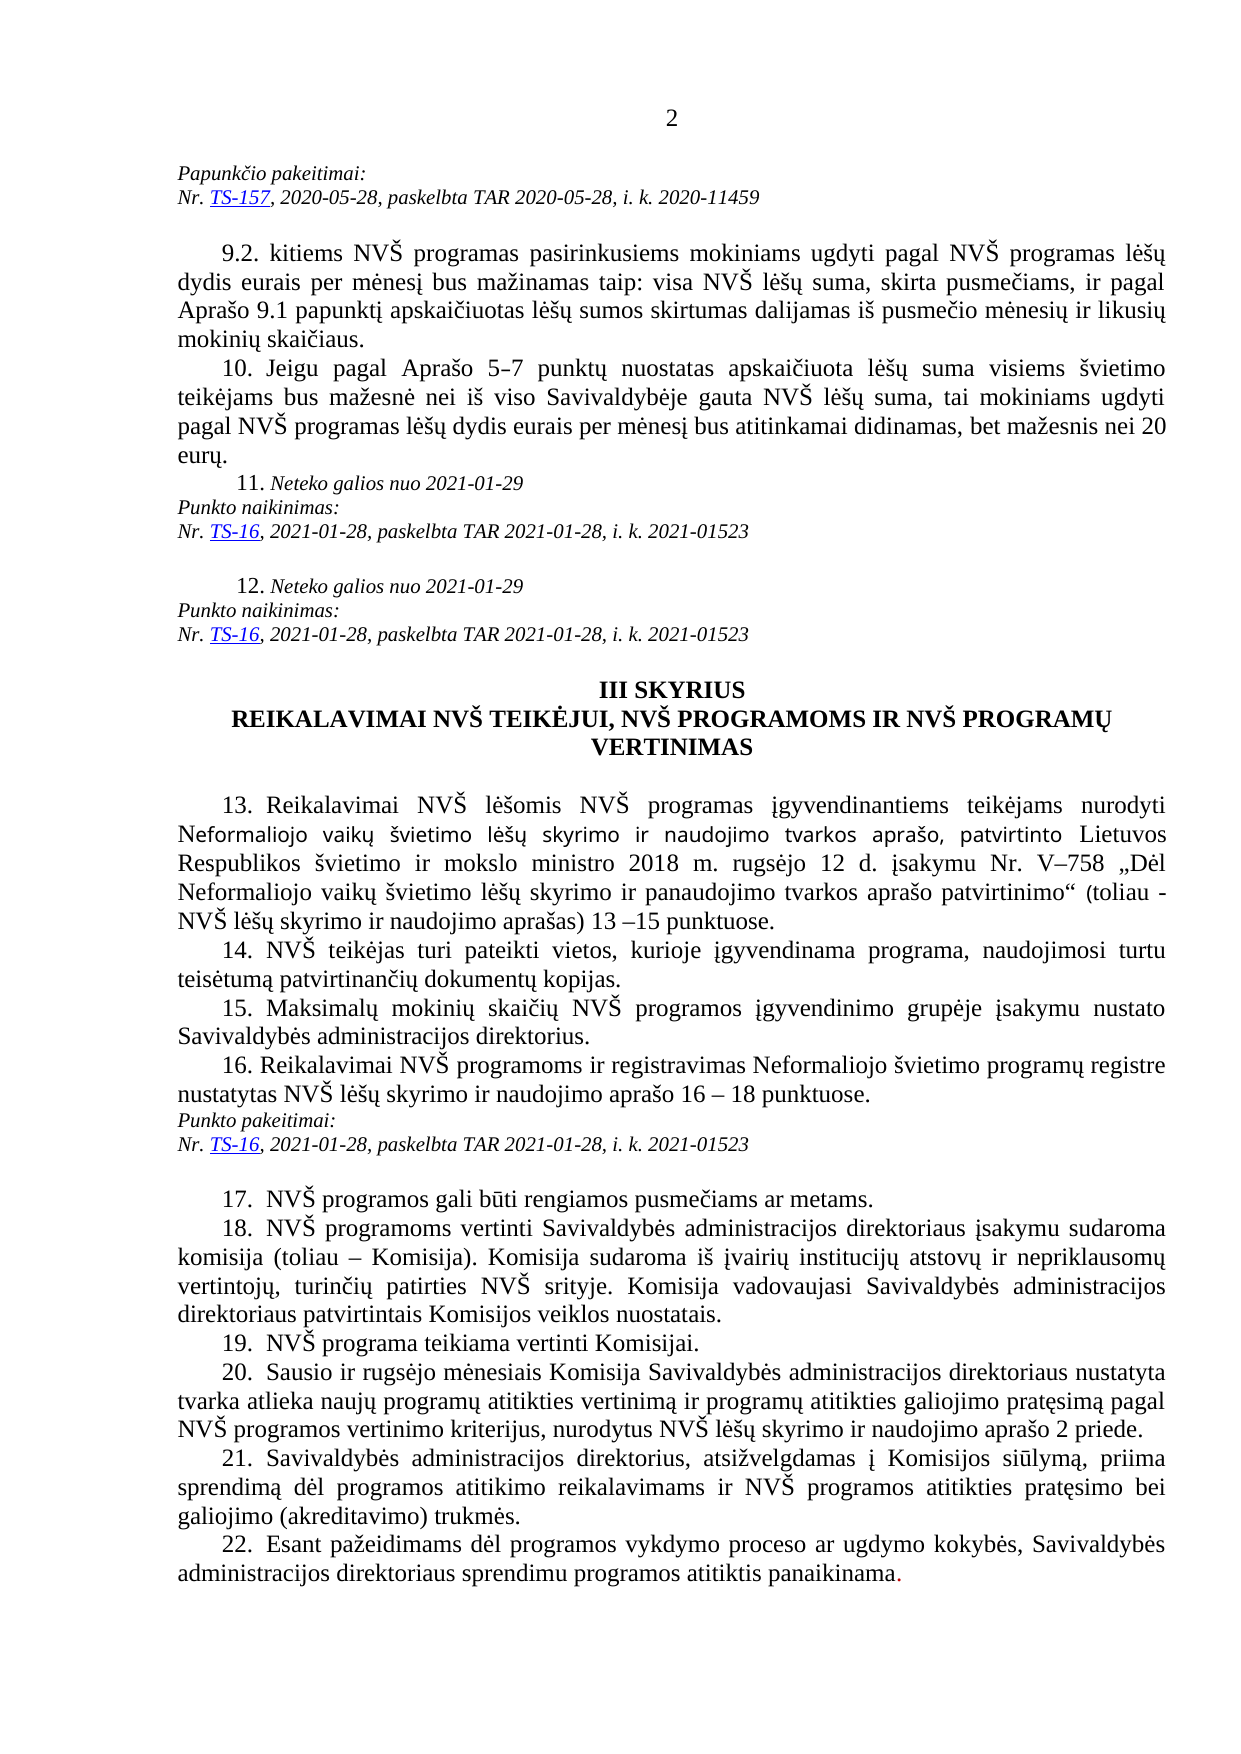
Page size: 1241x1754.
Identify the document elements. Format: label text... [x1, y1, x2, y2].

text 11. Neteko galios nuo 2021-01-29 [177, 468, 1167, 495]
text Punkto naikinimas: [177, 598, 1167, 622]
text III SKYRIUS [177, 675, 1167, 704]
text 12. Neteko galios nuo 2021-01-29 [177, 572, 1167, 598]
text Nr. TS-16, 2021-01-28, paskelbta TAR 2021-01-28, i. k. 2021-01523 [177, 1132, 1167, 1156]
text 21. Savivaldybės administracijos direktorius, atsižvelgdamas į Komisijos siūlymą, priima sprendimą dėl programos atitikimo reikalavimams ir NVŠ programos atitikties pratęsimo bei galiojimo (akreditavimo) trukmės. [177, 1443, 1167, 1529]
text 10. Jeigu pagal Aprašo 5–7 punktų nuostatas apskaičiuota lėšų suma visiems švietimo teikėjams bus mažesnė nei iš viso Savivaldybėje gauta NVŠ lėšų suma, tai mokiniams ugdyti pagal NVŠ programas lėšų dydis eurais per mėnesį bus atitinkamai didinamas, bet mažesnis nei 20 eurų. [177, 353, 1167, 468]
text 14. NVŠ teikėjas turi pateikti vietos, kurioje įgyvendinama programa, naudojimosi turtu teisėtumą patvirtinančių dokumentų kopijas. [177, 935, 1167, 993]
text 17. NVŠ programos gali būti rengiamos pusmečiams ar metams. [177, 1184, 1167, 1213]
text 19. NVŠ programa teikiama vertinti Komisijai. [177, 1328, 1167, 1357]
text 16. Reikalavimai NVŠ programoms ir registravimas Neformaliojo švietimo programų registre nustatytas NVŠ lėšų skyrimo ir naudojimo aprašo 16 – 18 punktuose. [177, 1050, 1167, 1108]
text Punkto pakeitimai: [177, 1108, 1167, 1132]
text Nr. TS-16, 2021-01-28, paskelbta TAR 2021-01-28, i. k. 2021-01523 [177, 622, 1167, 646]
text 20. Sausio ir rugsėjo mėnesiais Komisija Savivaldybės administracijos direktoriaus nustatyta tvarka atlieka naujų programų atitikties vertinimą ir programų atitikties galiojimo pratęsimą pagal NVŠ programos vertinimo kriterijus, nurodytus NVŠ lėšų skyrimo ir naudojimo aprašo 2 priede. [177, 1357, 1167, 1443]
text Nr. TS-16, 2021-01-28, paskelbta TAR 2021-01-28, i. k. 2021-01523 [177, 519, 1167, 543]
text Punkto naikinimas: [177, 495, 1167, 519]
text 13. Reikalavimai NVŠ lėšomis NVŠ programas įgyvendinantiems teikėjams nurodyti Neformaliojo vaikų švietimo lėšų skyrimo ir naudojimo tvarkos aprašo, patvirtinto Lietuvos Respublikos švietimo ir mokslo ministro 2018 m. rugsėjo 12 d. įsakymu Nr. V–758 „Dėl Neformaliojo vaikų švietimo lėšų skyrimo ir panaudojimo tvarkos aprašo patvirtinimo“ (toliau - NVŠ lėšų skyrimo ir naudojimo aprašas) 13 –15 punktuose. [177, 790, 1167, 935]
text 9.2. kitiems NVŠ programas pasirinkusiems mokiniams ugdyti pagal NVŠ programas lėšų dydis eurais per mėnesį bus mažinamas taip: visa NVŠ lėšų suma, skirta pusmečiams, ir pagal Aprašo 9.1 papunktį apskaičiuotas lėšų sumos skirtumas dalijamas iš pusmečio mėnesių ir likusių mokinių skaičiaus. [177, 238, 1167, 353]
text Nr. TS-157, 2020-05-28, paskelbta TAR 2020-05-28, i. k. 2020-11459 [177, 185, 1167, 209]
text REIKALAVIMAI NVŠ TEIKĖJUI, NVŠ PROGRAMOMS IR NVŠ PROGRAMŲ VERTINIMAS [177, 704, 1167, 761]
text Papunkčio pakeitimai: [177, 161, 1167, 185]
text 15. Maksimalų mokinių skaičių NVŠ programos įgyvendinimo grupėje įsakymu nustato Savivaldybės administracijos direktorius. [177, 993, 1167, 1050]
text 18. NVŠ programoms vertinti Savivaldybės administracijos direktoriaus įsakymu sudaroma komisija (toliau – Komisija). Komisija sudaroma iš įvairių institucijų atstovų ir nepriklausomų vertintojų, turinčių patirties NVŠ srityje. Komisija vadovaujasi Savivaldybės administracijos direktoriaus patvirtintais Komisijos veiklos nuostatais. [177, 1213, 1167, 1328]
text 22. Esant pažeidimams dėl programos vykdymo proceso ar ugdymo kokybės, Savivaldybės administracijos direktoriaus sprendimu programos atitiktis panaikinama. [177, 1529, 1167, 1587]
